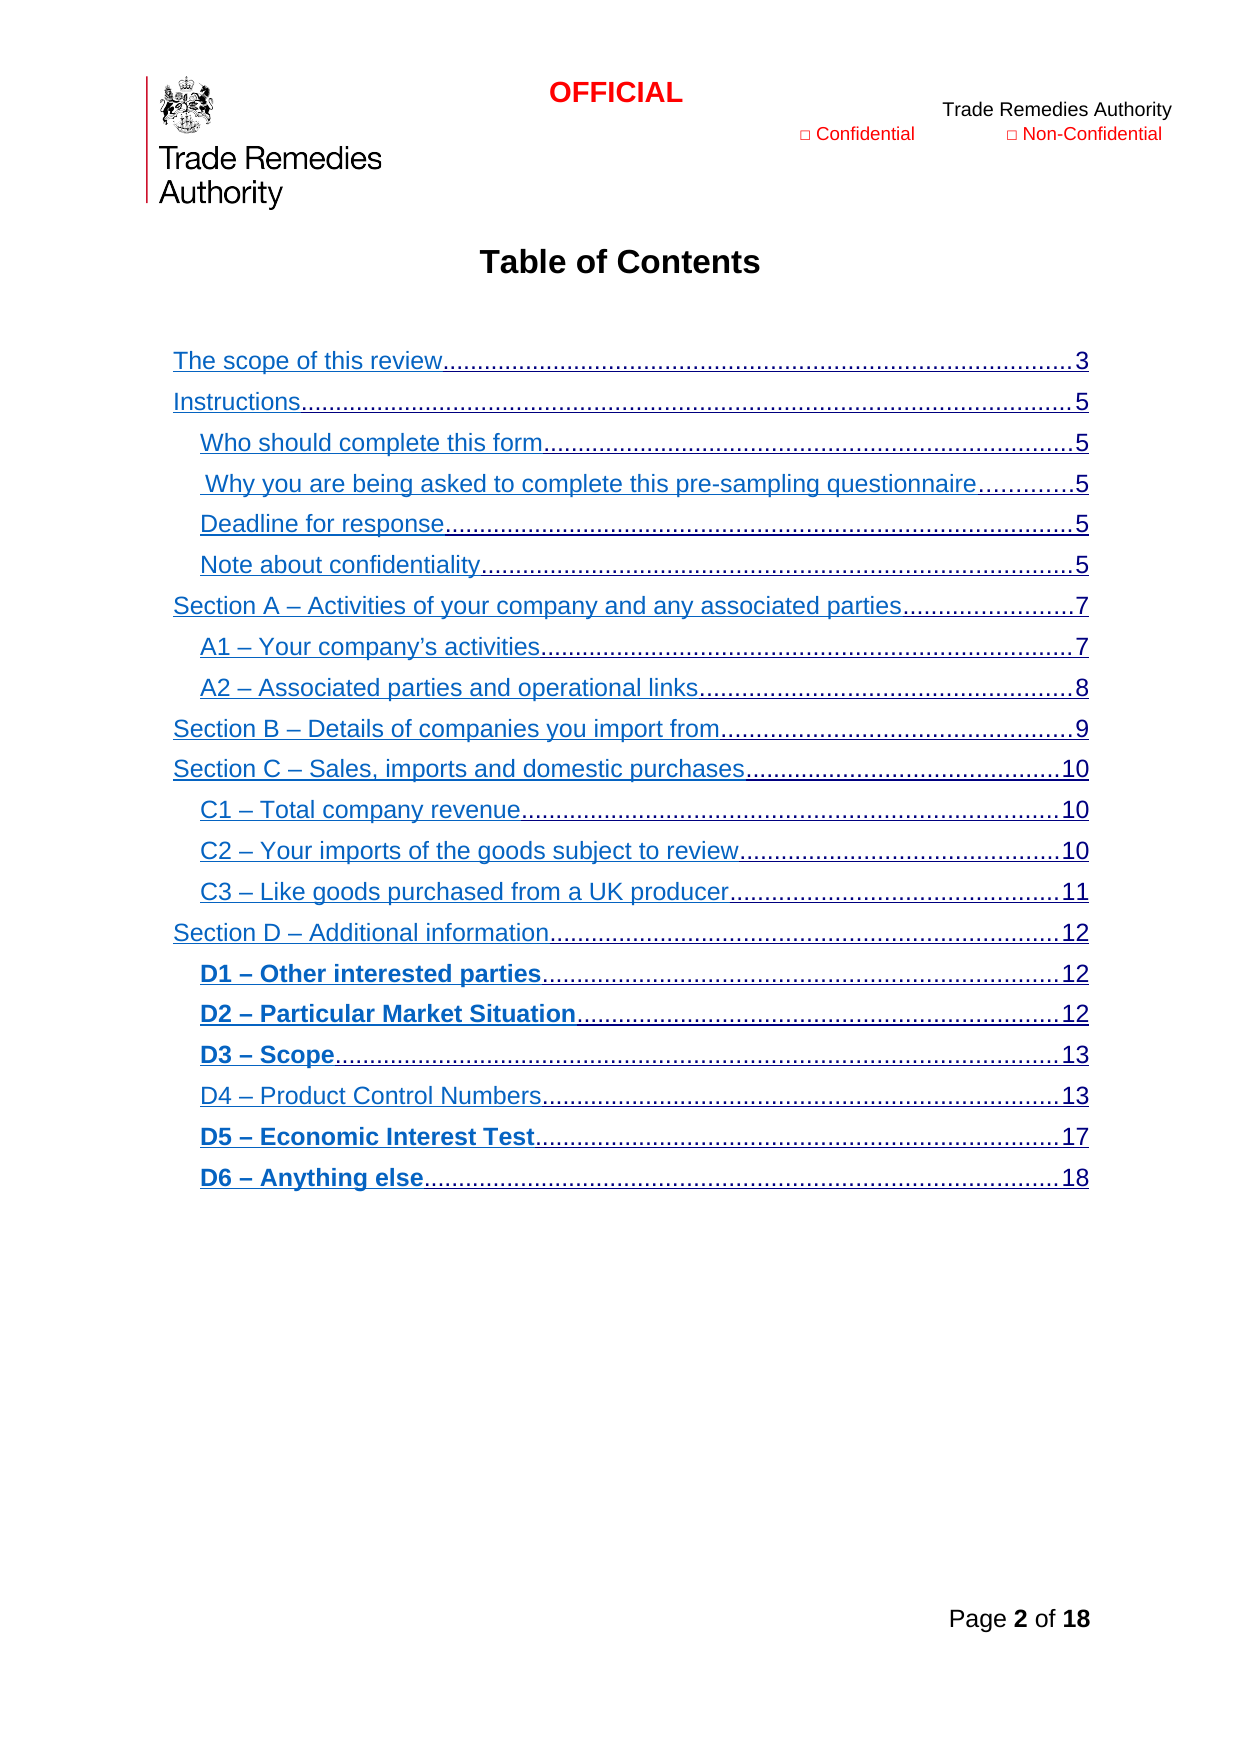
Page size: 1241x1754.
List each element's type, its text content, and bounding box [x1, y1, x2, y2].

text The scope of this review 3 [173, 346, 1090, 375]
text C2 – Your imports of the goods subject to review 10 [200, 836, 1090, 865]
text D5 – Economic Interest Test 17 [200, 1122, 1090, 1151]
text Deadline for response 5 [200, 509, 1090, 538]
text Who should complete this form 5 [200, 428, 1090, 457]
text Section B – Details of companies you import from 9 [173, 714, 1090, 742]
text D1 – Other interested parties 12 [200, 959, 1090, 987]
text Table of Contents [150, 242, 1090, 280]
text Instructions 5 [173, 387, 1090, 416]
text A1 – Your company’s activities 7 [200, 632, 1090, 661]
text A2 – Associated parties and operational links 8 [200, 673, 1090, 702]
text C1 – Total company revenue 10 [200, 795, 1090, 824]
text Section A – Activities of your company and any associated parties 7 [173, 591, 1090, 620]
text Section D – Additional information 12 [173, 918, 1090, 947]
text Note about confidentiality 5 [200, 550, 1090, 579]
text D6 – Anything else 18 [200, 1163, 1090, 1192]
text D4 – Product Control Numbers 13 [200, 1081, 1090, 1110]
text C3 – Like goods purchased from a UK producer 11 [200, 877, 1090, 906]
text D3 – Scope 13 [200, 1040, 1090, 1069]
text Why you are being asked to complete this pre-sampling questionnaire 5 [200, 469, 1090, 497]
text D2 – Particular Market Situation 12 [200, 999, 1090, 1028]
text Section C – Sales, imports and domestic purchases 10 [173, 754, 1090, 783]
